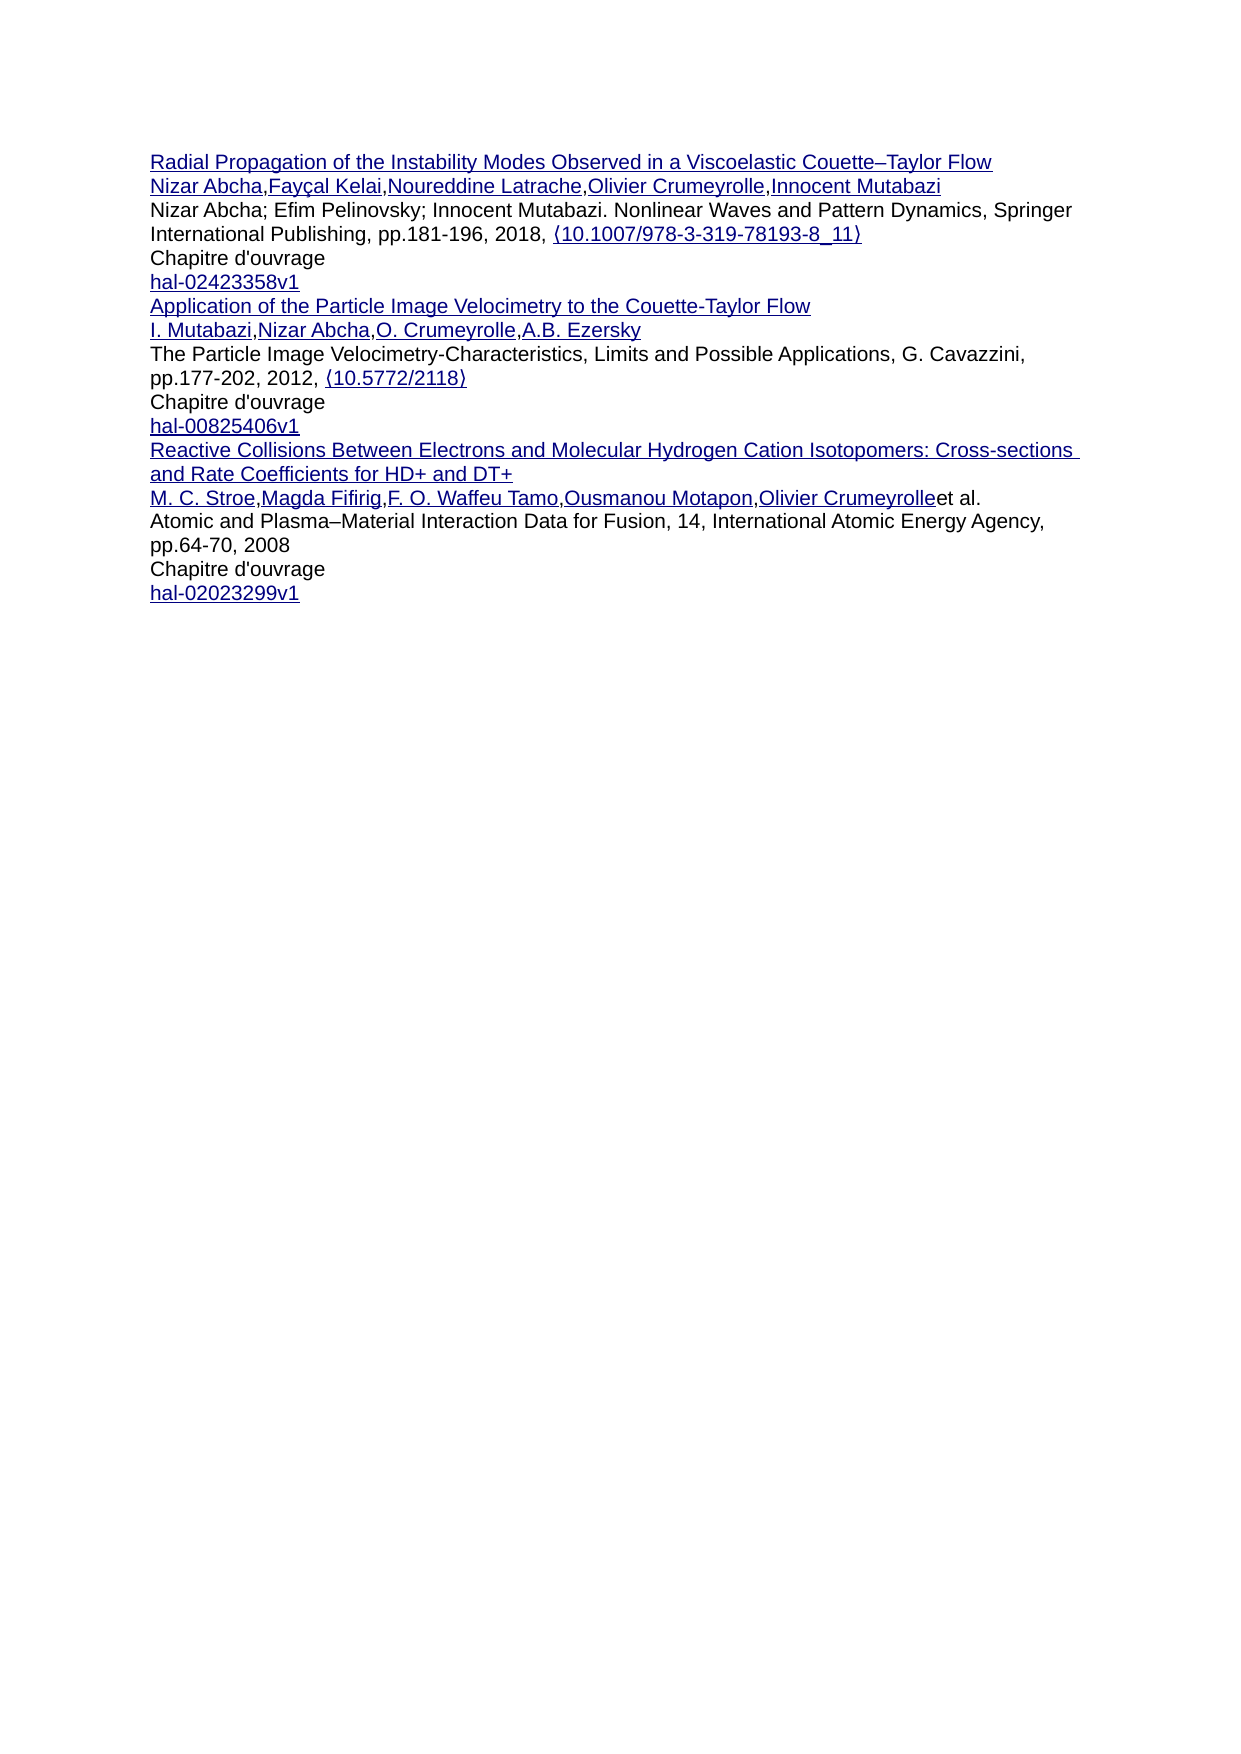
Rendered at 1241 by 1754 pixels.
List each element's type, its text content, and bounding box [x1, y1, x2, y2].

table_header Radial Propagation of the Instability Modes Observed in a Viscoelastic Couette–Taylor Flow Nizar Abcha,Fayçal Kelai,Noureddine Latrache,Olivier Crumeyrolle,Innocent Mutabazi Nizar Abcha; Efim Pelinovsky; Innocent Mutabazi. Nonlinear Waves and Pattern Dynamics, Springer International Publishing, pp.181-196, 2018, ⟨10.1007/978-3-319-78193-8_11⟩ Chapitre d'ouvrage hal-02423358v1 [150, 150, 1090, 294]
table_cell Application of the Particle Image Velocimetry to the Couette-Taylor Flow I. Mutabazi,Nizar Abcha,O. Crumeyrolle,A.B. Ezersky The Particle Image Velocimetry-Characteristics, Limits and Possible Applications, G. Cavazzini, pp.177-202, 2012, ⟨10.5772/2118⟩ Chapitre d'ouvrage hal-00825406v1 [150, 294, 1090, 437]
table_cell Reactive Collisions Between Electrons and Molecular Hydrogen Cation Isotopomers: Cross-sections and Rate Coefficients for HD+ and DT+ M. C. Stroe,Magda Fifirig,F. O. Waffeu Tamo,Ousmanou Motapon,Olivier Crumeyrolleet al. Atomic and Plasma–Material Interaction Data for Fusion, 14, International Atomic Energy Agency, pp.64-70, 2008 Chapitre d'ouvrage hal-02023299v1 [150, 438, 1090, 605]
